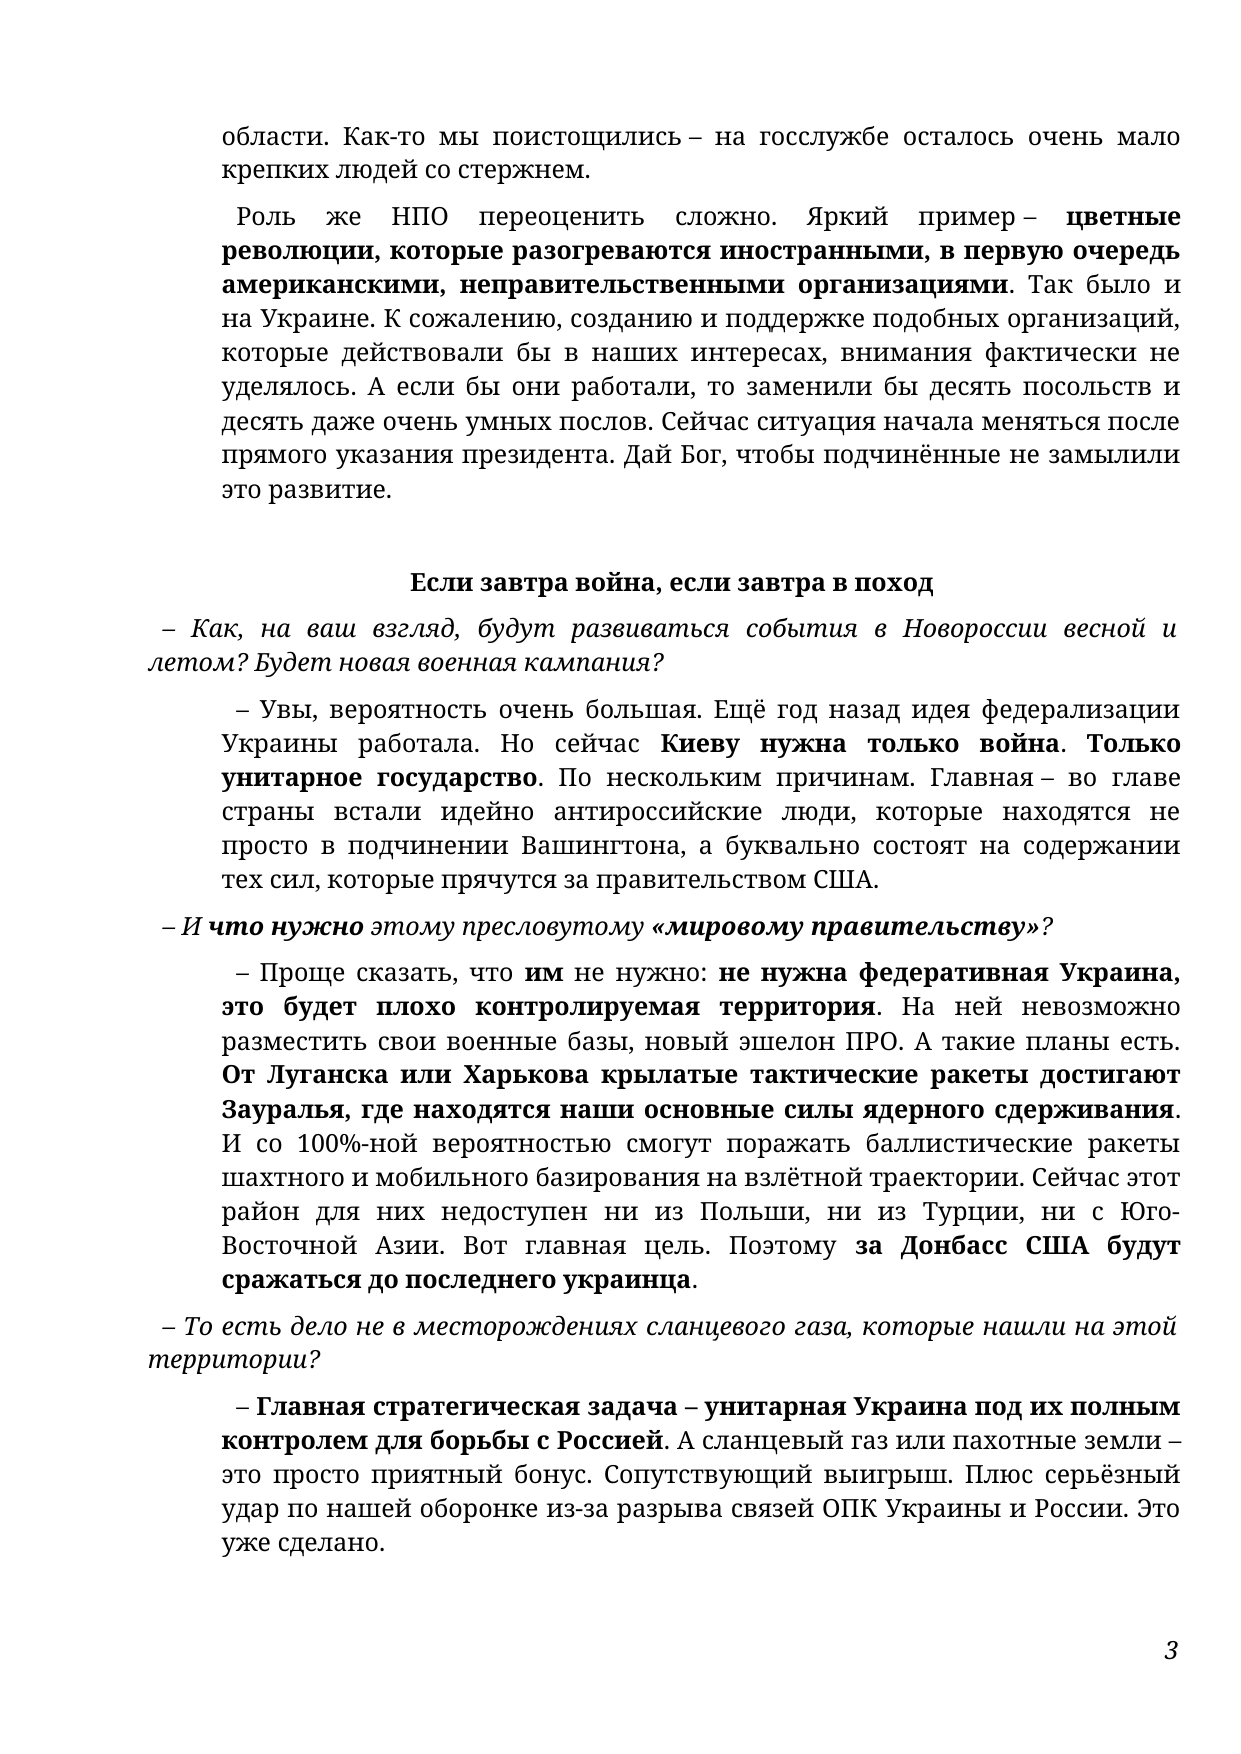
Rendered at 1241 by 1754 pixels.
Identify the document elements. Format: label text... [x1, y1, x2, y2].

text – Увы, вероятность очень большая. Ещё год назад идея федерализации Украины работала. Но сейчас Киеву нужна только война. Только унитарное государство. По нескольким причинам. Главная – во главе страны встали идейно антироссийские люди, которые находятся не просто в подчинении Вашингтона, а буквально состоят на содержании тех сил, которые прячутся за правительством США. [221, 692, 1181, 896]
text Роль же НПО переоценить сложно. Яркий пример – цветные революции, которые разогреваются иностранными, в первую очередь американскими, неправительственными организациями. Так было и на Украине. К сожалению, созданию и поддержке подобных организаций, которые действовали бы в наших интересах, внимания фактически не уделялось. А если бы они работали, то заменили бы десять посольств и десять даже очень умных послов. Сейчас ситуация начала меняться после прямого указания президента. Дай Бог, чтобы подчинённые не замылили это развитие. [221, 199, 1181, 505]
text – И что нужно этому пресловутому «мировому правительству»? [148, 908, 1181, 942]
text – Проще сказать, что им не нужно: не нужна федеративная Украина, это будет плохо контролируемая территория. На ней невозможно разместить свои военные базы, новый эшелон ПРО. А такие планы есть. От Луганска или Харькова крылатые тактические ракеты достигают Зауралья, где находятся наши основные силы ядерного сдерживания. И со 100%-ной вероятностью смогут поражать баллистические ракеты шахтного и мобильного базирования на взлётной траектории. Сейчас этот район для них недоступен ни из Польши, ни из Турции, ни с Юго-Восточной Азии. Вот главная цель. Поэтому за Донбасс США будут сражаться до последнего украинца. [221, 955, 1181, 1296]
text Если завтра война, если завтра в поход [148, 564, 1181, 598]
text области. Как-то мы поистощились – на госслужбе осталось очень мало крепких людей со стержнем. [221, 118, 1181, 186]
text – То есть дело не в месторождениях сланцевого газа, которые нашли на этой территории? [148, 1308, 1181, 1376]
text – Как, на ваш взгляд, будут развиваться события в Новороссии весной и летом? Будет новая военная кампания? [148, 611, 1181, 679]
text – Главная стратегическая задача – унитарная Украина под их полным контролем для борьбы с Россией. А сланцевый газ или пахотные земли – это просто приятный бонус. Сопутствующий выигрыш. Плюс серьёзный удар по нашей оборонке из-за разрыва связей ОПК Украины и России. Это уже сделано. [221, 1389, 1181, 1559]
